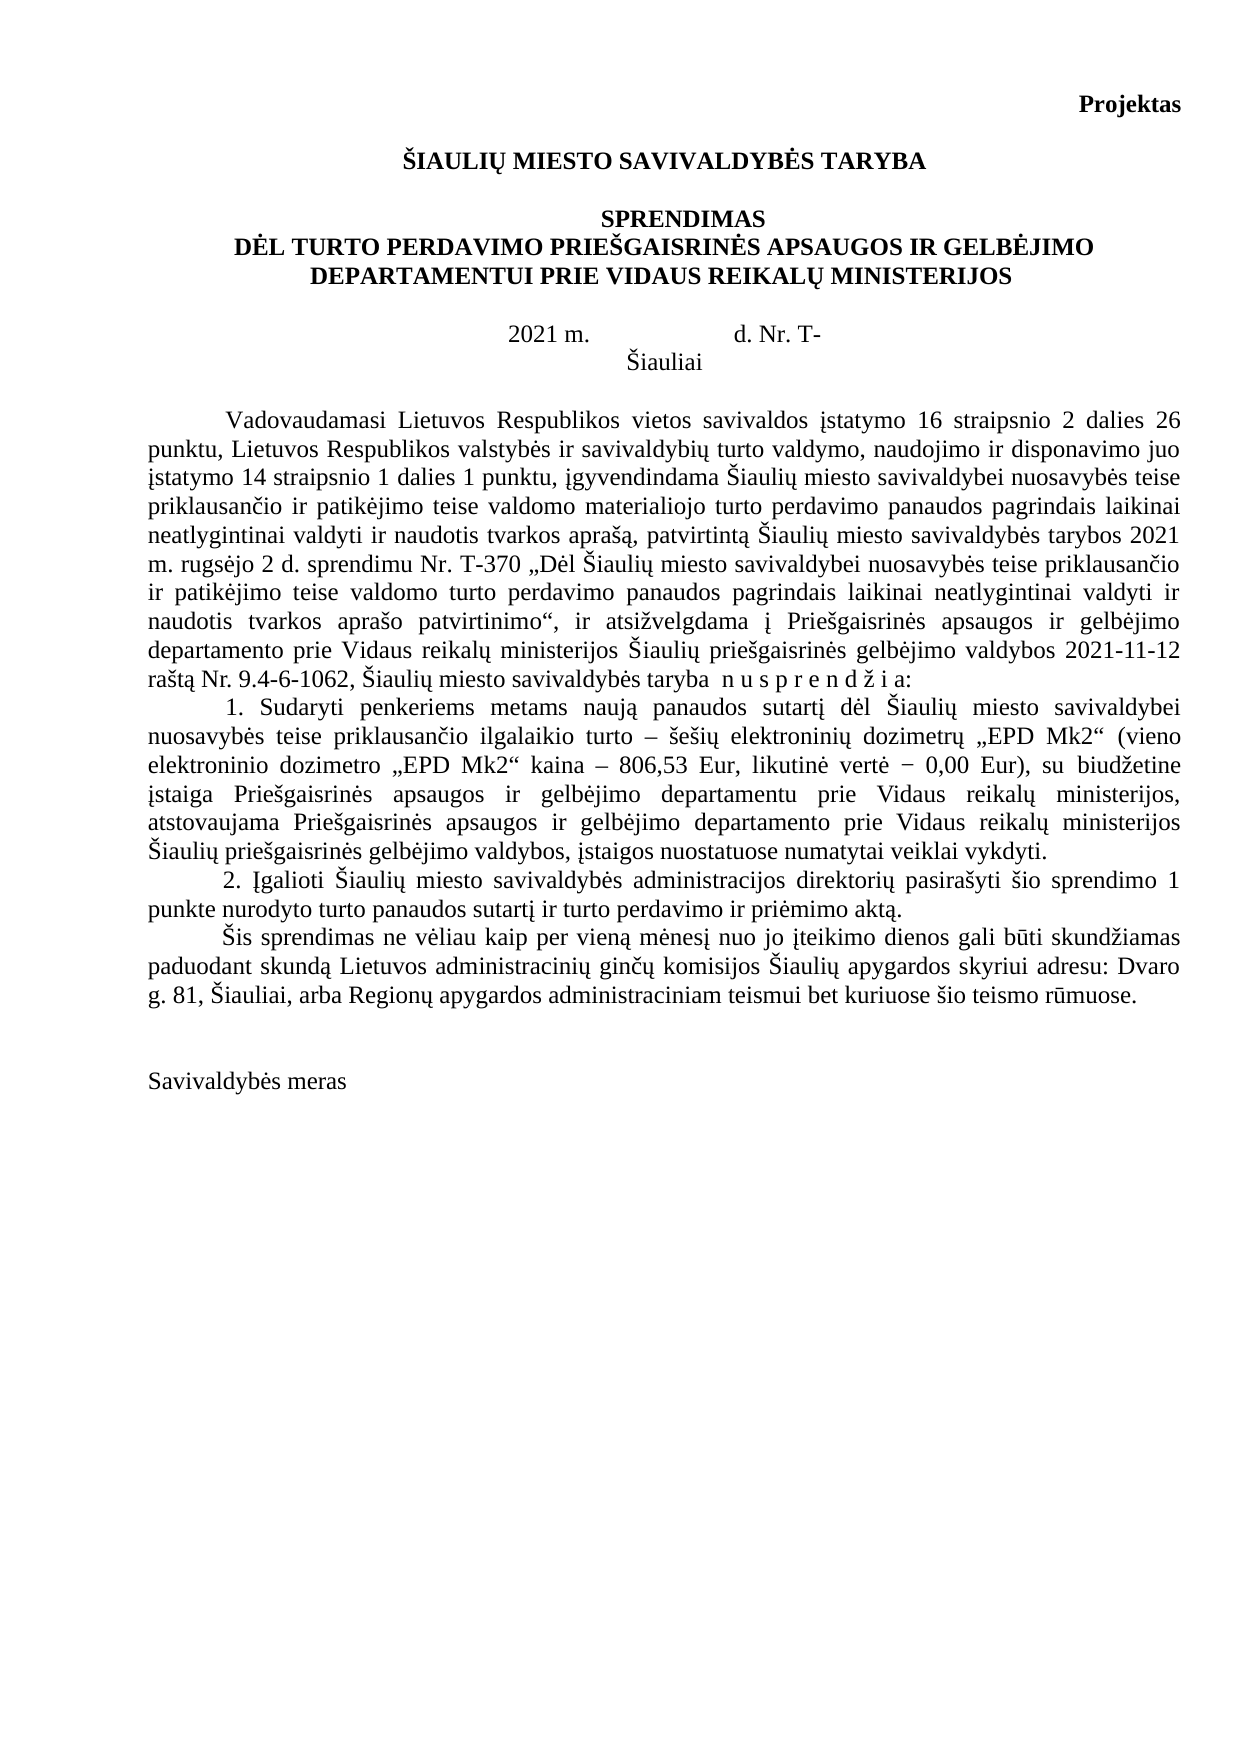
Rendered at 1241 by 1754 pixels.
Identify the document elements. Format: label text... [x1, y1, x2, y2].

text Šiauliai [148, 347, 1181, 376]
text Savivaldybės meras [148, 1066, 1181, 1095]
text 1. Sudaryti penkeriems metams naują panaudos sutartį dėl Šiaulių miesto savivaldybei nuosavybės teise priklausančio ilgalaikio turto – šešių elektroninių dozimetrų „EPD Mk2“ (vieno elektroninio dozimetro „EPD Mk2“ kaina – 806,53 Eur, likutinė vertė − 0,00 Eur), su biudžetine įstaiga Priešgaisrinės apsaugos ir gelbėjimo departamentu prie Vidaus reikalų ministerijos, atstovaujama Priešgaisrinės apsaugos ir gelbėjimo departamento prie Vidaus reikalų ministerijos Šiaulių priešgaisrinės gelbėjimo valdybos, įstaigos nuostatuose numatytai veiklai vykdyti. [148, 692, 1181, 865]
text 2021 m. d. Nr. T- [148, 319, 1181, 347]
text 2. Įgalioti Šiaulių miesto savivaldybės administracijos direktorių pasirašyti šio sprendimo 1 punkte nurodyto turto panaudos sutartį ir turto perdavimo ir priėmimo aktą. [148, 865, 1181, 922]
text Šis sprendimas ne vėliau kaip per vieną mėnesį nuo jo įteikimo dienos gali būti skundžiamas paduodant skundą Lietuvos administracinių ginčų komisijos Šiaulių apygardos skyriui adresu: Dvaro g. 81, Šiauliai, arba Regionų apygardos administraciniam teismui bet kuriuose šio teismo rūmuose. [148, 922, 1181, 1009]
text ŠIAULIŲ MIESTO SAVIVALDYBĖS TARYBA [148, 146, 1181, 175]
text Vadovaudamasi Lietuvos Respublikos vietos savivaldos įstatymo 16 straipsnio 2 dalies 26 punktu, Lietuvos Respublikos valstybės ir savivaldybių turto valdymo, naudojimo ir disponavimo juo įstatymo 14 straipsnio 1 dalies 1 punktu, įgyvendindama Šiaulių miesto savivaldybei nuosavybės teise priklausančio ir patikėjimo teise valdomo materialiojo turto perdavimo panaudos pagrindais laikinai neatlygintinai valdyti ir naudotis tvarkos aprašą, patvirtintą Šiaulių miesto savivaldybės tarybos 2021 m. rugsėjo 2 d. sprendimu Nr. T-370 „Dėl Šiaulių miesto savivaldybei nuosavybės teise priklausančio ir patikėjimo teise valdomo turto perdavimo panaudos pagrindais laikinai neatlygintinai valdyti ir naudotis tvarkos aprašo patvirtinimo“, ir atsižvelgdama į Priešgaisrinės apsaugos ir gelbėjimo departamento prie Vidaus reikalų ministerijos Šiaulių priešgaisrinės gelbėjimo valdybos 2021-11-12 raštą Nr. 9.4-6-1062, Šiaulių miesto savivaldybės taryba n u s p r e n d ž i a: [148, 405, 1181, 692]
text DĖL TURTO PERDAVIMO PRIEŠGAISRINĖS APSAUGOS IR GELBĖJIMO DEPARTAMENTUI PRIE VIDAUS REIKALŲ MINISTERIJOS [148, 232, 1181, 290]
text Projektas [148, 89, 1181, 117]
text SPRENDIMAS [185, 204, 1181, 232]
